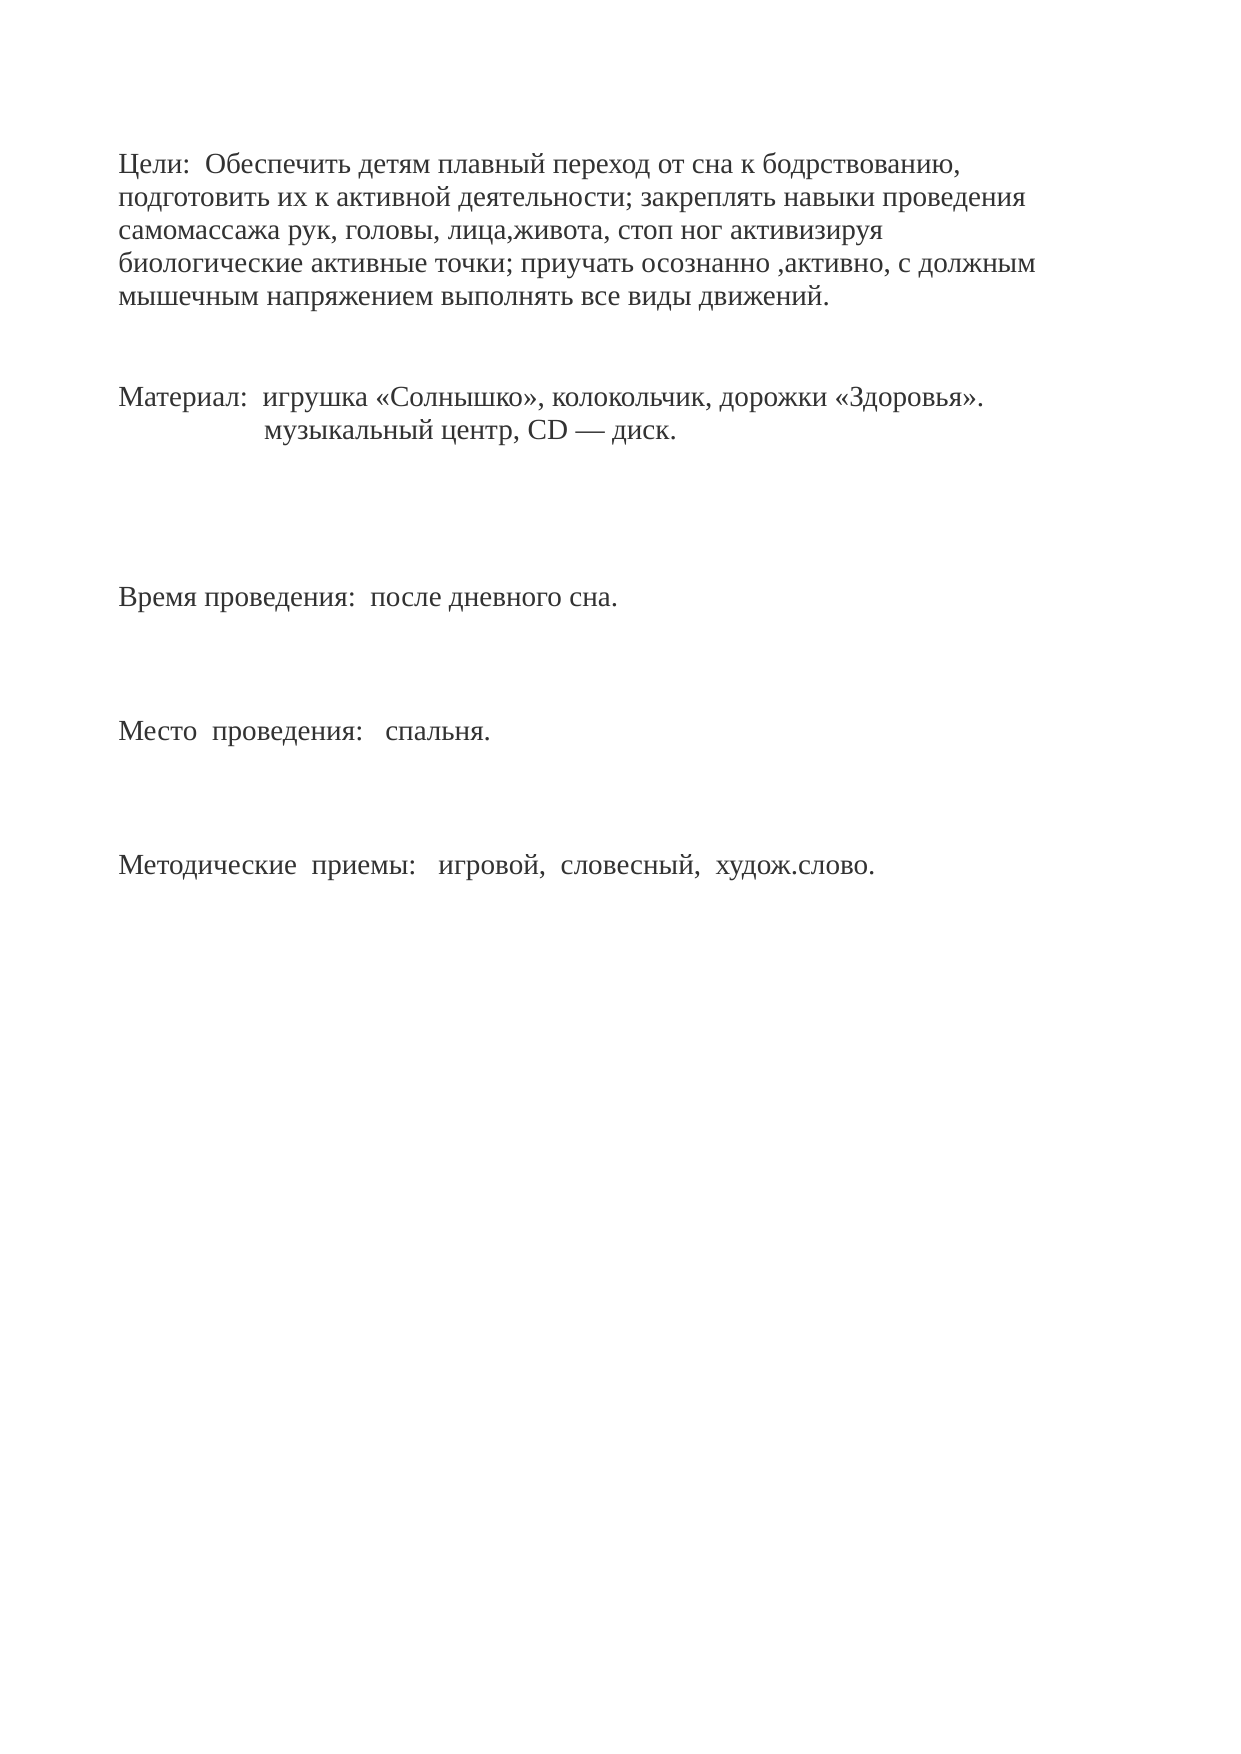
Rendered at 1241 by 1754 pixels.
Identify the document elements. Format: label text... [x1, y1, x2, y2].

text Цели: Обеспечить детям плавный переход от сна к бодрствованию, подготовить их к активной деятельности; закреплять навыки проведения самомассажа рук, головы, лица,живота, стоп ног активизируя биологические активные точки; приучать осознанно ,активно, с должным мышечным напряжением выполнять все виды движений. [118, 147, 1069, 312]
text Место проведения: спальня. [118, 714, 1069, 747]
text Время проведения: после дневного сна. [118, 580, 1069, 613]
text Материал: игрушка «Солнышко», колокольчик, дорожки «Здоровья». [118, 380, 1069, 413]
text музыкальный центр, CD — диск. [118, 413, 1069, 446]
text Методические приемы: игровой, словесный, худож.слово. [118, 848, 1069, 881]
